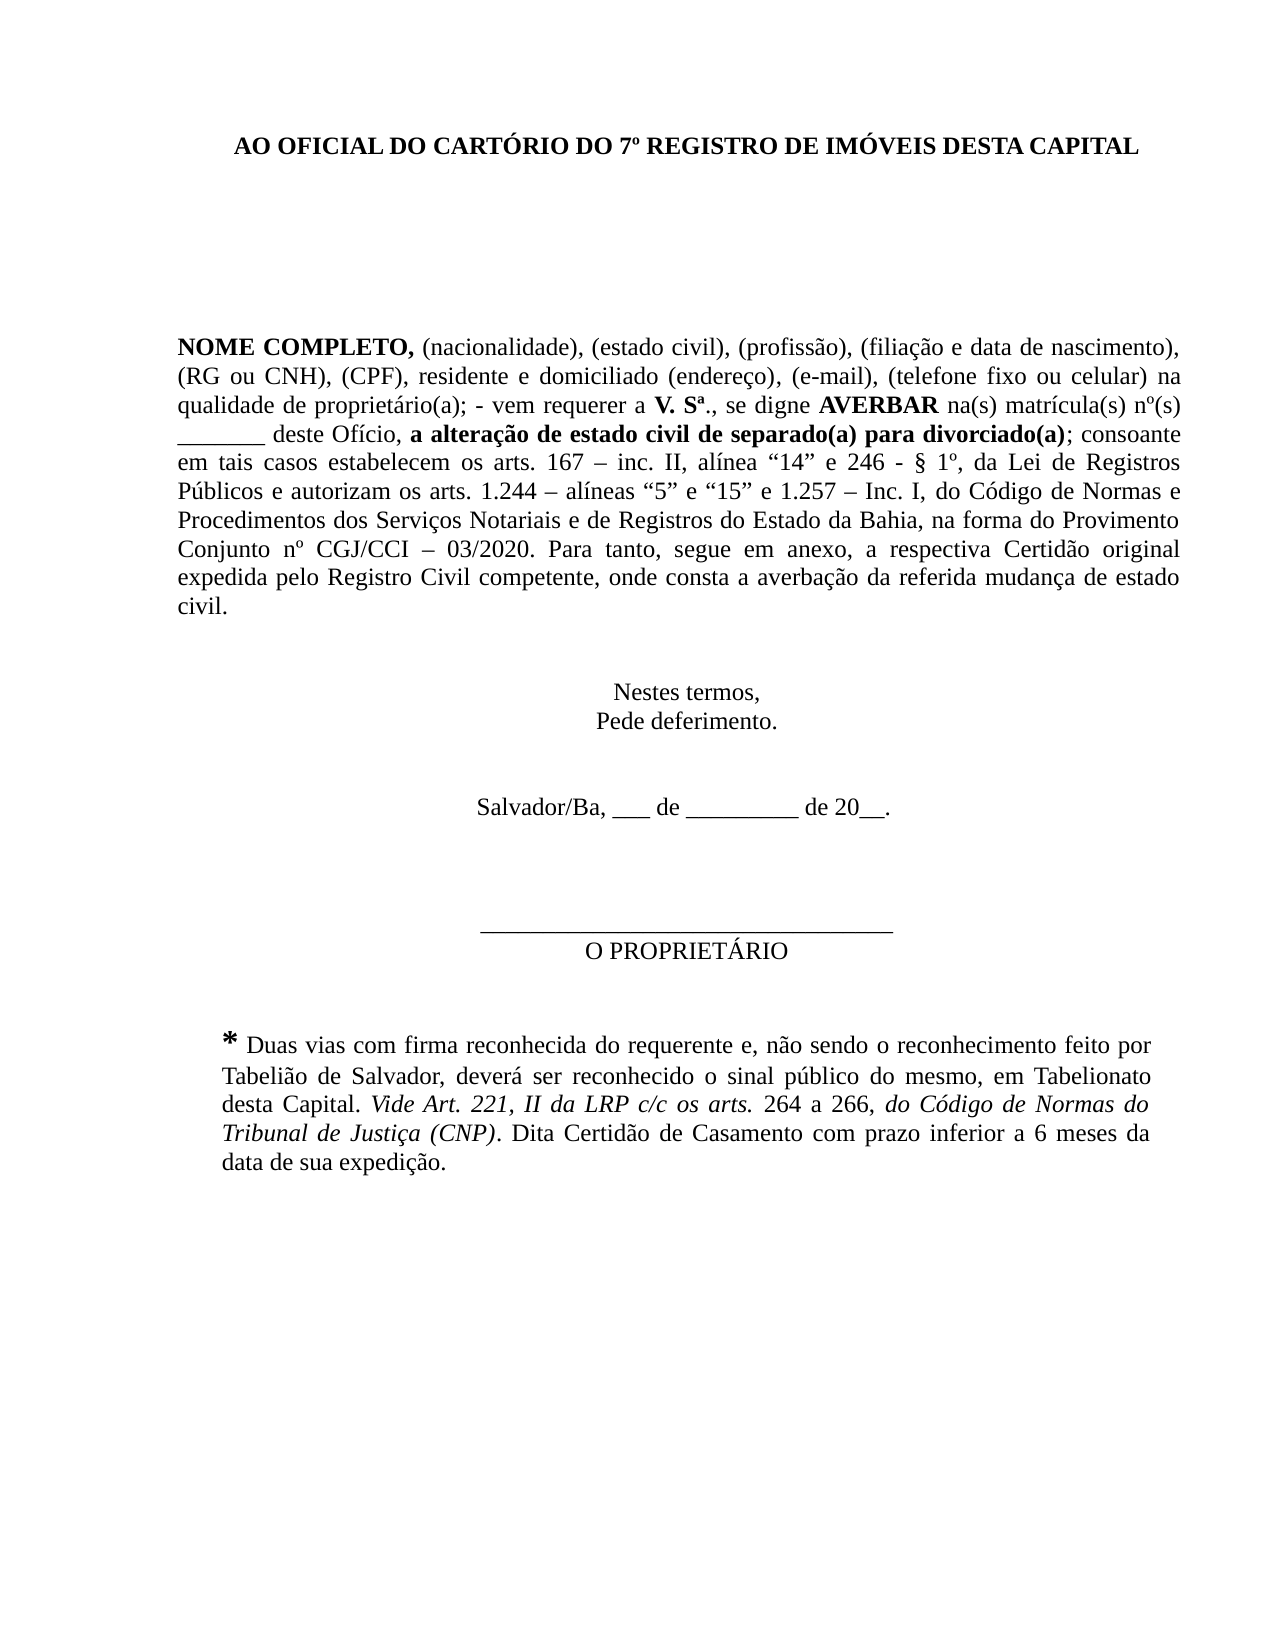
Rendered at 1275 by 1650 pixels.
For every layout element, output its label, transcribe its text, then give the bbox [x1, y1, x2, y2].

text _________________________________ [222, 907, 1152, 936]
subtitle Pede deferimento. [222, 706, 1152, 735]
text NOME COMPLETO, (nacionalidade), (estado civil), (profissão), (filiação e data de nascimento), (RG ou CNH), (CPF), residente e domiciliado (endereço), (e-mail), (telefone fixo ou celular) na qualidade de proprietário(a); - vem requerer a V. Sª., se digne AVERBAR na(s) matrícula(s) nº(s) _______ deste Ofício, a alteração de estado civil de separado(a) para divorciado(a); consoante em tais casos estabelecem os arts. 167 – inc. II, alínea “14” e 246 - § 1º, da Lei de Registros Públicos e autorizam os arts. 1.244 – alíneas “5” e “15” e 1.257 – Inc. I, do Código de Normas e Procedimentos dos Serviços Notariais e de Registros do Estado da Bahia, na forma do Provimento Conjunto nº CGJ/CCI – 03/2020. Para tanto, segue em anexo, a respectiva Certidão original expedida pelo Registro Civil competente, onde consta a averbação da referida mudança de estado civil. [177, 332, 1181, 620]
text AO OFICIAL DO CARTÓRIO DO 7º REGISTRO DE IMÓVEIS DESTA CAPITAL [222, 131, 1152, 160]
subtitle Salvador/Ba, ___ de _________ de 20__. [222, 792, 1152, 821]
text O PROPRIETÁRIO [222, 936, 1152, 965]
text * Duas vias com firma reconhecida do requerente e, não sendo o reconhecimento feito por Tabelião de Salvador, deverá ser reconhecido o sinal público do mesmo, em Tabelionato desta Capital. Vide Art. 221, II da LRP c/c os arts. 264 a 266, do Código de Normas do Tribunal de Justiça (CNP). Dita Certidão de Casamento com prazo inferior a 6 meses da data de sua expedição. [222, 1022, 1152, 1176]
text Nestes termos, [222, 677, 1152, 706]
